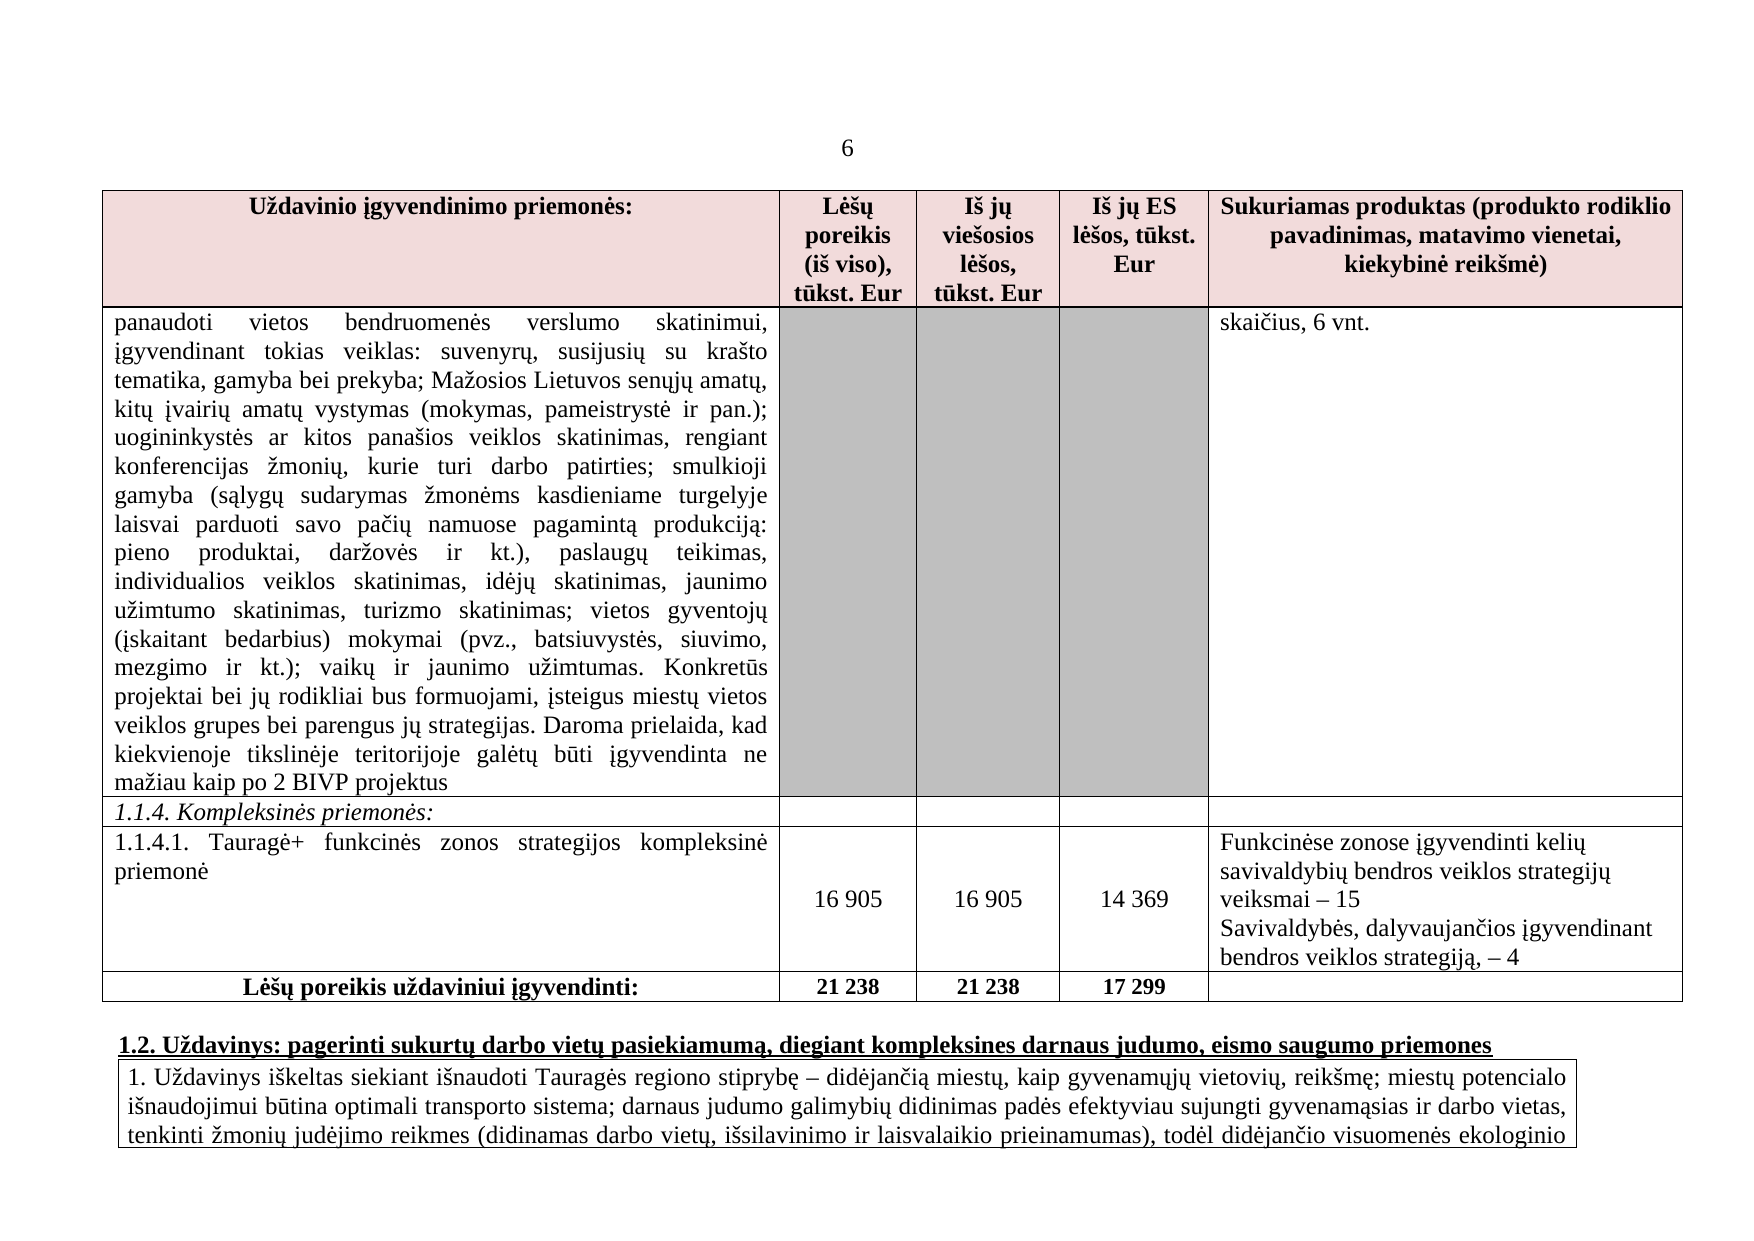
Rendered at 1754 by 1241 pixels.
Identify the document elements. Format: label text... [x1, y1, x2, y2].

table_cell 1.1.4.1. Tauragė+ funkcinės zonos strategijos kompleksinė priemonė [103, 827, 779, 971]
table_header Sukuriamas produktas (produkto rodiklio pavadinimas, matavimo vienetai, kiekybinė reikšmė) [1209, 191, 1682, 306]
table_cell [1209, 972, 1682, 1001]
table_header Lėšų poreikis (iš viso), tūkst. Eur [780, 191, 916, 306]
table_cell 17 299 [1060, 972, 1208, 1001]
table_cell 21 238 [917, 972, 1059, 1001]
table_cell [780, 308, 916, 796]
table_cell 1.1.4. Kompleksinės priemonės: [103, 797, 779, 826]
table_header Iš jų ES lėšos, tūkst. Eur [1060, 191, 1208, 306]
table_cell [780, 797, 916, 826]
table_cell 16 905 [780, 827, 916, 971]
table_cell 21 238 [780, 972, 916, 1001]
table_cell panaudoti vietos bendruomenės verslumo skatinimui, įgyvendinant tokias veiklas: suvenyrų, susijusių su krašto tematika, gamyba bei prekyba; Mažosios Lietuvos senųjų amatų, kitų įvairių amatų vystymas (mokymas, pameistrystė ir pan.); uogininkystės ar kitos panašios veiklos skatinimas, rengiant konferencijas žmonių, kurie turi darbo patirties; smulkioji gamyba (sąlygų sudarymas žmonėms kasdieniame turgelyje laisvai parduoti savo pačių namuose pagamintą produkciją: pieno produktai, daržovės ir kt.), paslaugų teikimas, individualios veiklos skatinimas, idėjų skatinimas, jaunimo užimtumo skatinimas, turizmo skatinimas; vietos gyventojų (įskaitant bedarbius) mokymai (pvz., batsiuvystės, siuvimo, mezgimo ir kt.); vaikų ir jaunimo užimtumas. Konkretūs projektai bei jų rodikliai bus formuojami, įsteigus miestų vietos veiklos grupes bei parengus jų strategijas. Daroma prielaida, kad kiekvienoje tikslinėje teritorijoje galėtų būti įgyvendinta ne mažiau kaip po 2 BIVP projektus [103, 308, 779, 796]
text 1.2. Uždavinys: pagerinti sukurtų darbo vietų pasiekiamumą, diegiant kompleksines darnaus judumo, eismo saugumo priemones [118, 1030, 1577, 1059]
table_cell Funkcinėse zonose įgyvendinti kelių savivaldybių bendros veiklos strategijų veiksmai – 15 Savivaldybės, dalyvaujančios įgyvendinant bendros veiklos strategiją, – 4 [1209, 827, 1682, 971]
table_cell 16 905 [917, 827, 1059, 971]
table_cell 14 369 [1060, 827, 1208, 971]
table_header Iš jų viešosios lėšos, tūkst. Eur [917, 191, 1059, 306]
table_cell [917, 797, 1059, 826]
table_cell [1209, 797, 1682, 826]
table_cell [917, 308, 1059, 796]
table_cell skaičius, 6 vnt. [1209, 308, 1682, 796]
table_cell [1060, 308, 1208, 796]
table_header Uždavinio įgyvendinimo priemonės: [103, 191, 779, 306]
text 1. Uždavinys iškeltas siekiant išnaudoti Tauragės regiono stiprybę – didėjančią miestų, kaip gyvenamųjų vietovių, reikšmę; miestų potencialo išnaudojimui būtina optimali transporto sistema; darnaus judumo galimybių didinimas padės efektyviau sujungti gyvenamąsias ir darbo vietas, tenkinti žmonių judėjimo reikmes (didinamas darbo vietų, išsilavinimo ir laisvalaikio prieinamumas), todėl didėjančio visuomenės ekologinio [119, 1060, 1576, 1147]
table_cell [1060, 797, 1208, 826]
table_cell Lėšų poreikis uždaviniui įgyvendinti: [103, 972, 779, 1001]
